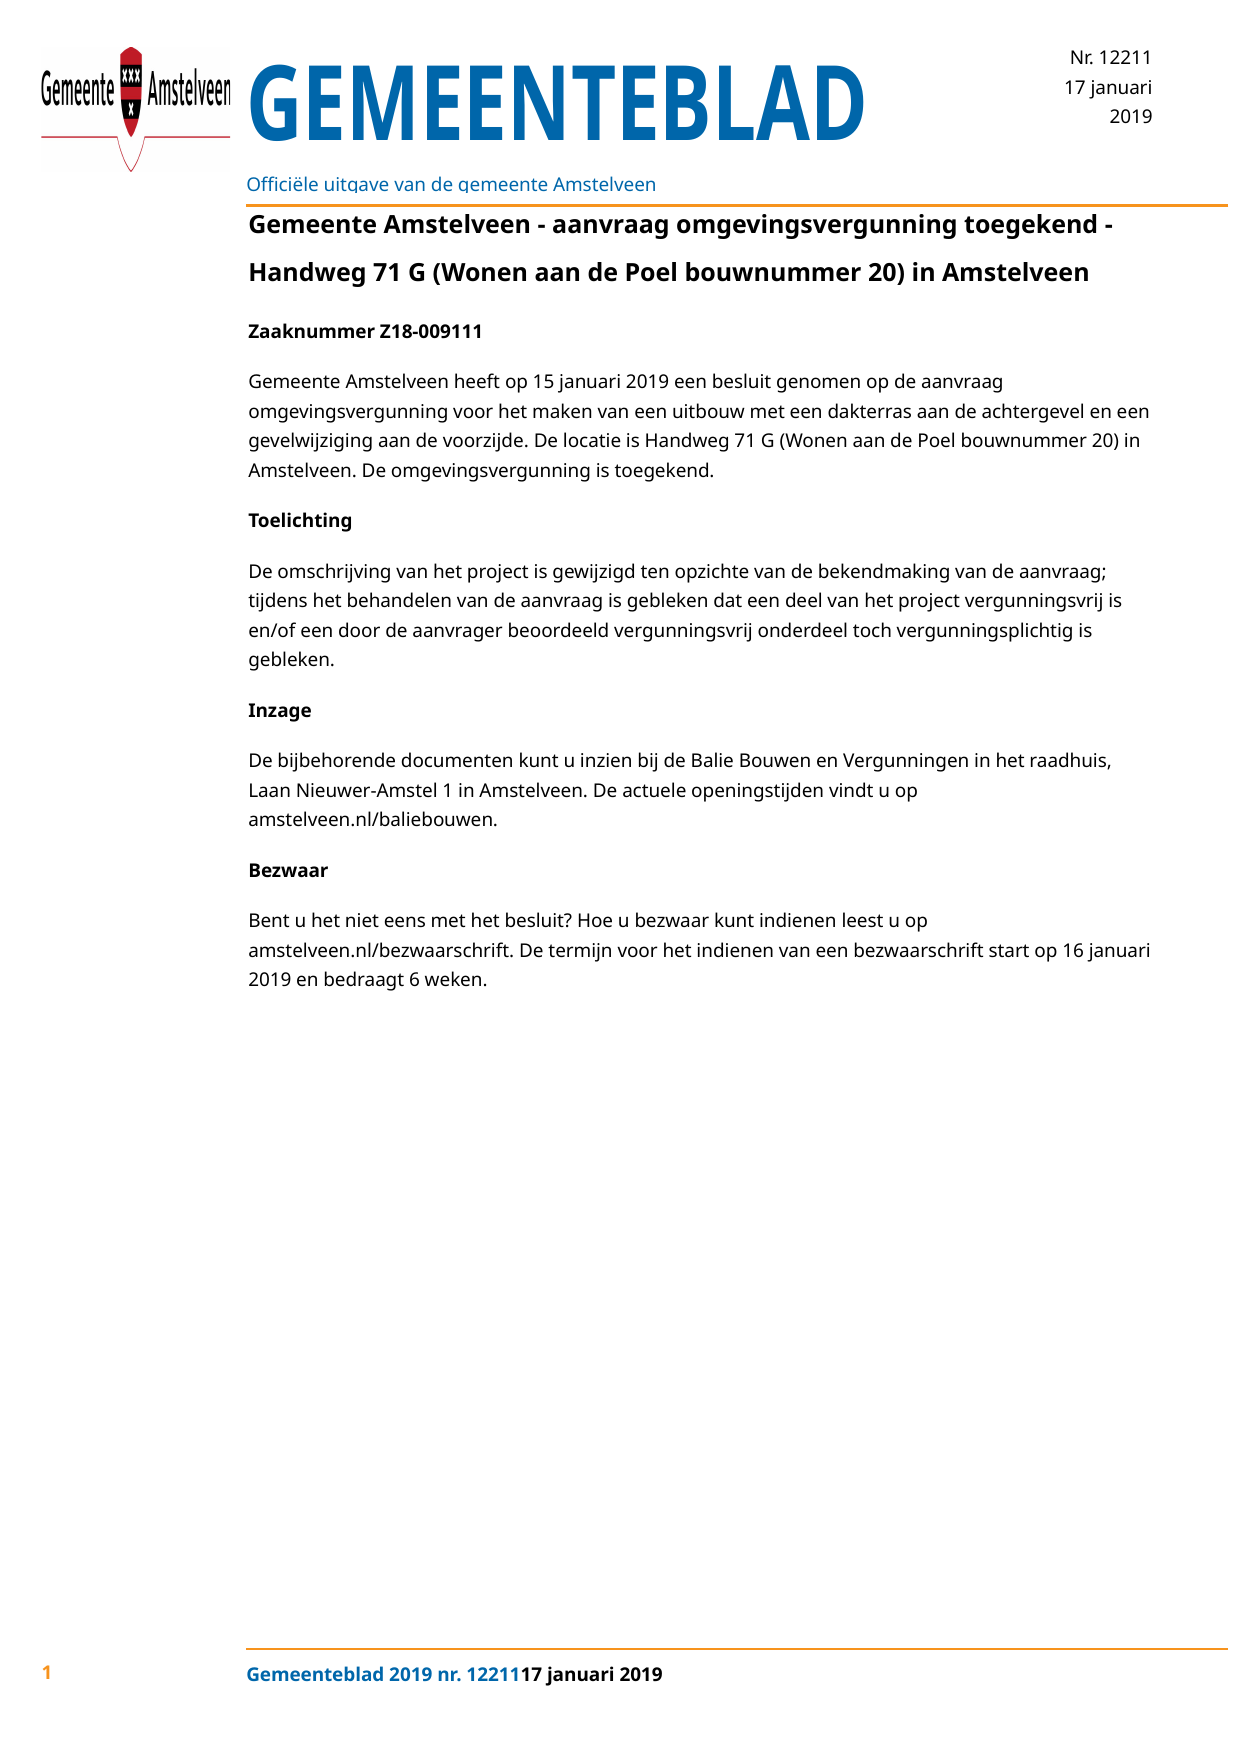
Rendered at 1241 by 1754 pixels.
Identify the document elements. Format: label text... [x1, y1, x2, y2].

text Bezwaar [248, 857, 1152, 883]
text Inzage [248, 697, 1152, 723]
text Gemeente Amstelveen - aanvraag omgevingsvergunning toegekend - Handweg 71 G (Wonen aan de Poel bouwnummer 20) in Amstelveen [248, 207, 1152, 288]
picture [41, 47, 231, 172]
text Toelichting [248, 507, 1152, 533]
text Bent u het niet eens met het besluit? Hoe u bezwaar kunt indienen leest u op amstelveen.nl/bezwaarschrift. De termijn voor het indienen van een bezwaarschrift start op 16 januari 2019 en bedraagt 6 weken. [248, 907, 1152, 992]
text De omschrijving van het project is gewijzigd ten opzichte van de bekendmaking van de aanvraag; tijdens het behandelen van de aanvraag is gebleken dat een deel van het project vergunningsvrij is en/of een door de aanvrager beoordeeld vergunningsvrij onderdeel toch vergunningsplichtig is gebleken. [248, 558, 1152, 672]
text Zaaknummer Z18-009111 [248, 318, 1152, 344]
text Gemeente Amstelveen heeft op 15 januari 2019 een besluit genomen op de aanvraag omgevingsvergunning voor het maken van een uitbouw met een dakterras aan de achtergevel en een gevelwijziging aan de voorzijde. De locatie is Handweg 71 G (Wonen aan de Poel bouwnummer 20) in Amstelveen. De omgevingsvergunning is toegekend. [248, 368, 1152, 483]
text De bijbehorende documenten kunt u inzien bij de Balie Bouwen en Vergunningen in het raadhuis, Laan Nieuwer-Amstel 1 in Amstelveen. De actuele openingstijden vindt u op amstelveen.nl/baliebouwen. [248, 747, 1152, 832]
